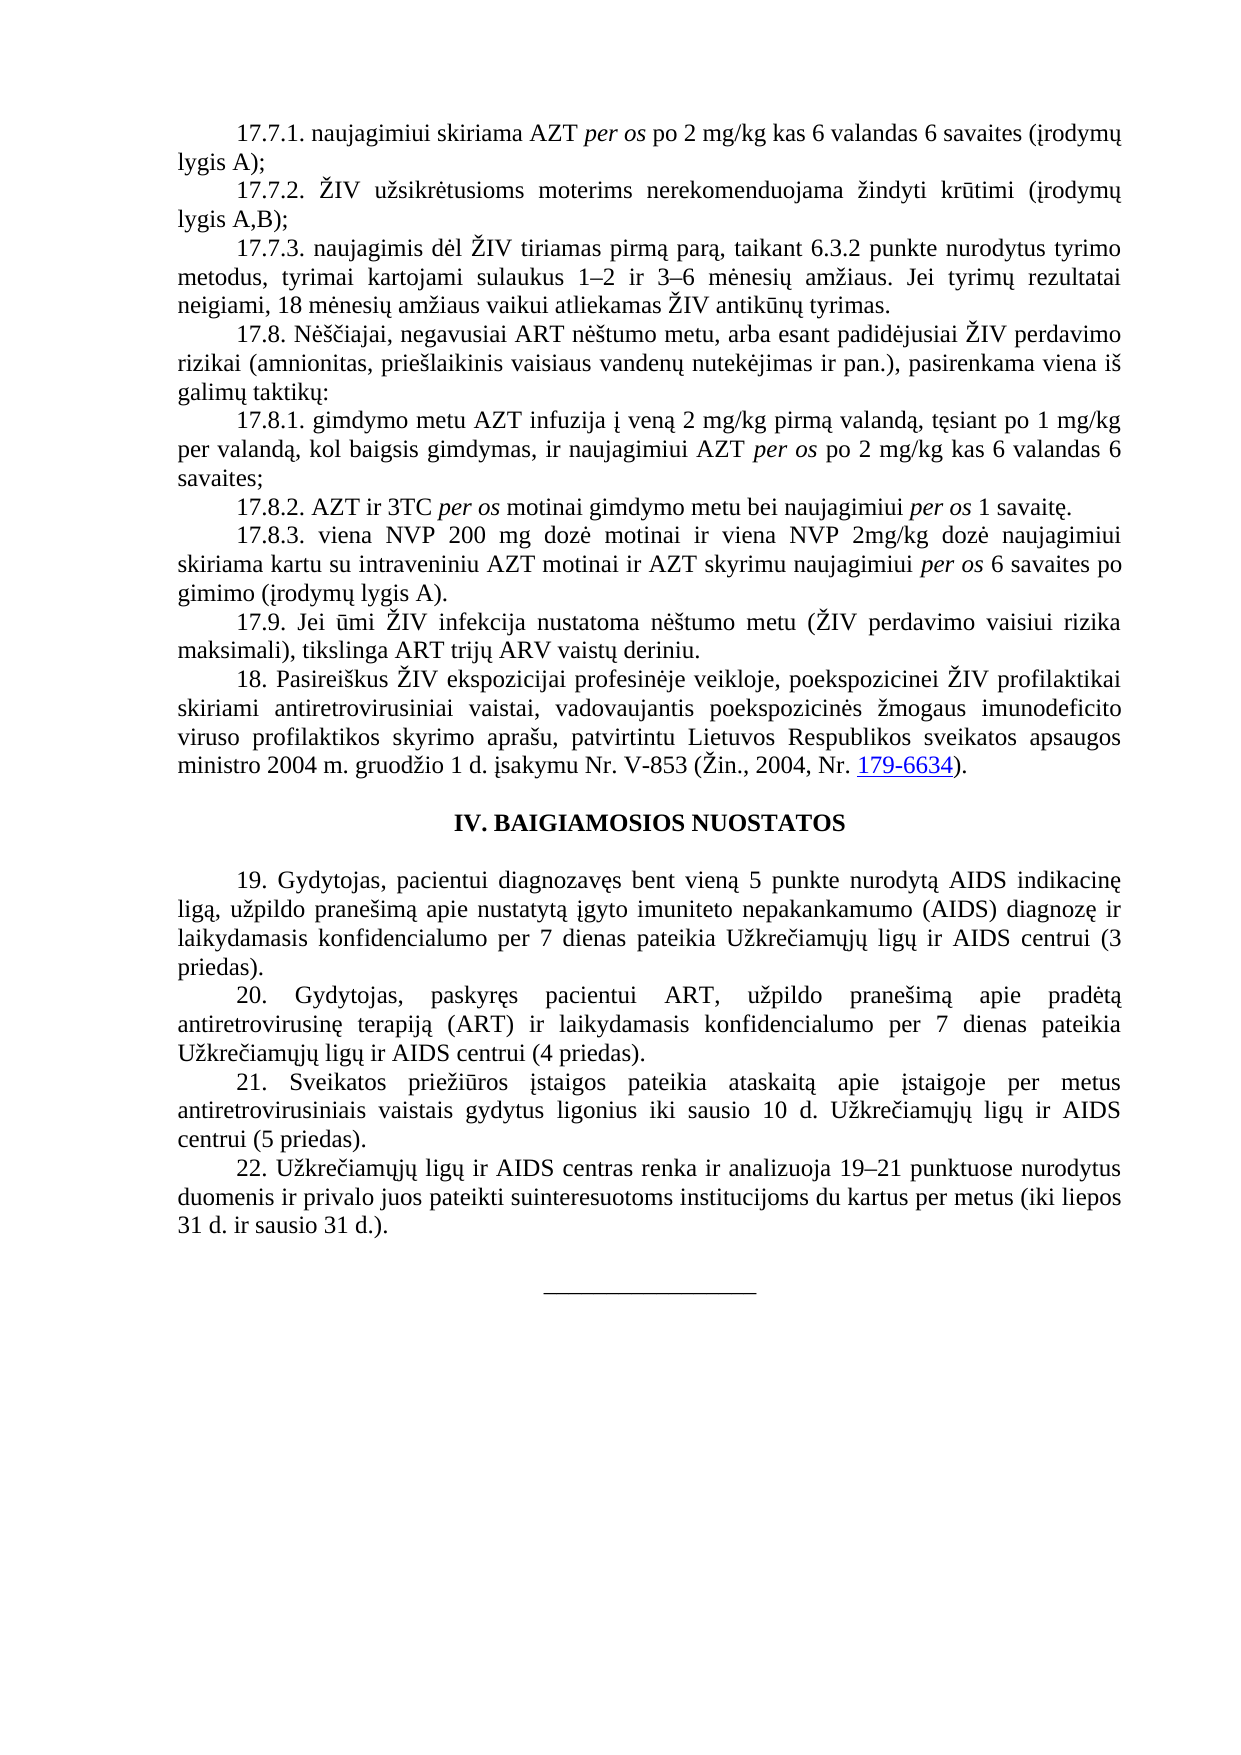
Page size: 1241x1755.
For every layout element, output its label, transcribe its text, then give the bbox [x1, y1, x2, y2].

text 17.8.1. gimdymo metu AZT infuzija į veną 2 mg/kg pirmą valandą, tęsiant po 1 mg/kg per valandą, kol baigsis gimdymas, ir naujagimiui AZT per os po 2 mg/kg kas 6 valandas 6 savaites; [177, 406, 1122, 492]
text 17.7.3. naujagimis dėl ŽIV tiriamas pirmą parą, taikant 6.3.2 punkte nurodytus tyrimo metodus, tyrimai kartojami sulaukus 1–2 ir 3–6 mėnesių amžiaus. Jei tyrimų rezultatai neigiami, 18 mėnesių amžiaus vaikui atliekamas ŽIV antikūnų tyrimas. [177, 233, 1122, 319]
text 21. Sveikatos priežiūros įstaigos pateikia ataskaitą apie įstaigoje per metus antiretrovirusiniais vaistais gydytus ligonius iki sausio 10 d. Užkrečiamųjų ligų ir AIDS centrui (5 priedas). [177, 1067, 1122, 1153]
text 17.7.1. naujagimiui skiriama AZT per os po 2 mg/kg kas 6 valandas 6 savaites (įrodymų lygis A); [177, 118, 1122, 176]
text 20. Gydytojas, paskyręs pacientui ART, užpildo pranešimą apie pradėtą antiretrovirusinę terapiją (ART) ir laikydamasis konfidencialumo per 7 dienas pateikia Užkrečiamųjų ligų ir AIDS centrui (4 priedas). [177, 981, 1122, 1067]
text 17.8. Nėščiajai, negavusiai ART nėštumo metu, arba esant padidėjusiai ŽIV perdavimo rizikai (amnionitas, priešlaikinis vaisiaus vandenų nutekėjimas ir pan.), pasirenkama viena iš galimų taktikų: [177, 319, 1122, 406]
text 18. Pasireiškus ŽIV ekspozicijai profesinėje veikloje, poekspozicinei ŽIV profilaktikai skiriami antiretrovirusiniai vaistai, vadovaujantis poekspozicinės žmogaus imunodeficito viruso profilaktikos skyrimo aprašu, patvirtintu Lietuvos Respublikos sveikatos apsaugos ministro 2004 m. gruodžio 1 d. įsakymu Nr. V-853 (Žin., 2004, Nr. 179-6634). [177, 664, 1122, 779]
text 17.8.3. viena NVP 200 mg dozė motinai ir viena NVP 2mg/kg dozė naujagimiui skiriama kartu su intraveniniu AZT motinai ir AZT skyrimu naujagimiui per os 6 savaites po gimimo (įrodymų lygis A). [177, 521, 1122, 607]
text 17.8.2. AZT ir 3TC per os motinai gimdymo metu bei naujagimiui per os 1 savaitę. [177, 492, 1122, 521]
text 17.9. Jei ūmi ŽIV infekcija nustatoma nėštumo metu (ŽIV perdavimo vaisiui rizika maksimali), tikslinga ART trijų ARV vaistų deriniu. [177, 607, 1122, 664]
text 17.7.2. ŽIV užsikrėtusioms moterims nerekomenduojama žindyti krūtimi (įrodymų lygis A,B); [177, 176, 1122, 233]
text 19. Gydytojas, pacientui diagnozavęs bent vieną 5 punkte nurodytą AIDS indikacinę ligą, užpildo pranešimą apie nustatytą įgyto imuniteto nepakankamumo (AIDS) diagnozę ir laikydamasis konfidencialumo per 7 dienas pateikia Užkrečiamųjų ligų ir AIDS centrui (3 priedas). [177, 866, 1122, 981]
text IV. BAIGIAMOSIOS NUOSTATOS [177, 808, 1122, 837]
text 22. Užkrečiamųjų ligų ir AIDS centras renka ir analizuoja 19–21 punktuose nurodytus duomenis ir privalo juos pateikti suinteresuotoms institucijoms du kartus per metus (iki liepos 31 d. ir sausio 31 d.). [177, 1153, 1122, 1239]
text _________________ [177, 1268, 1122, 1297]
